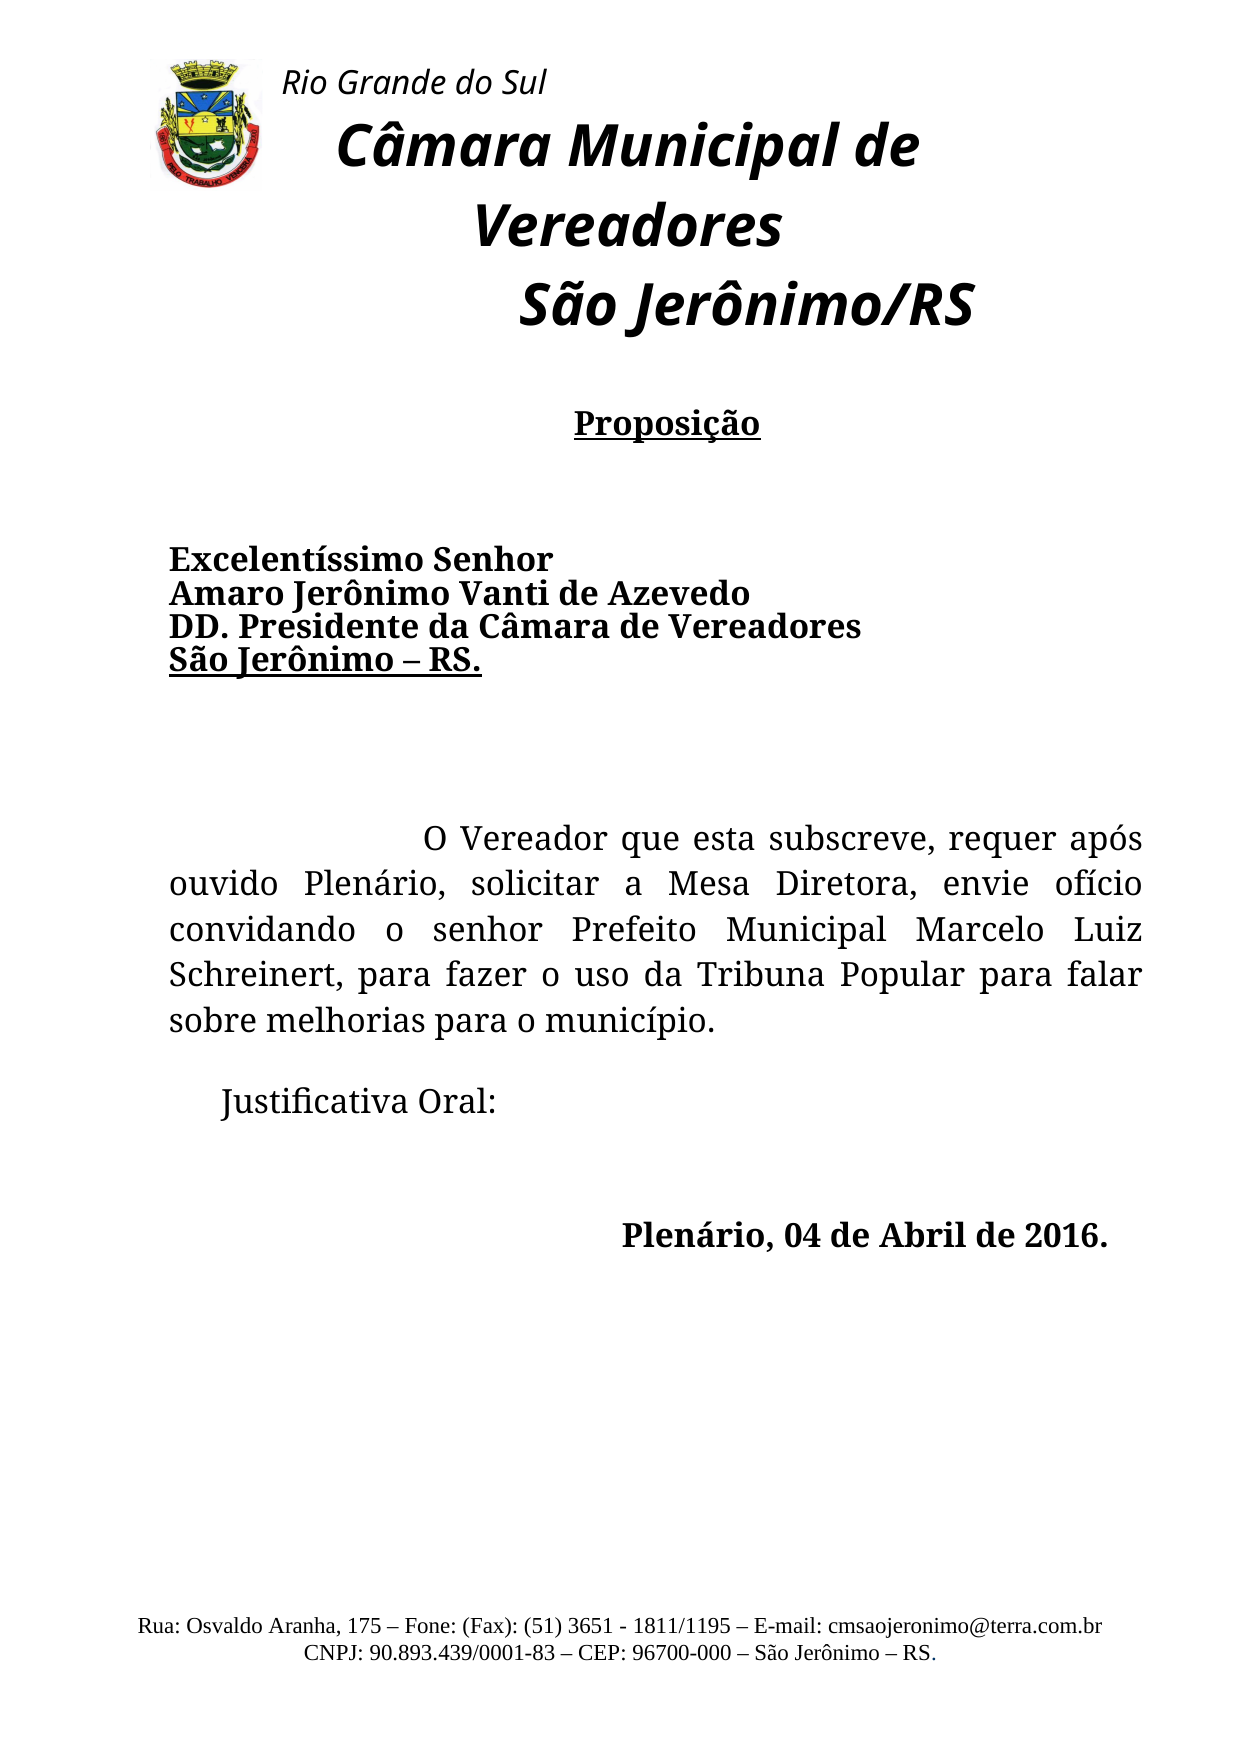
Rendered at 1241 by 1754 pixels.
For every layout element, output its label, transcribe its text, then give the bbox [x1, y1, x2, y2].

text O Vereador que esta subscreve, requer após ouvido Plenário, solicitar a Mesa Diretora, envie ofício convidando o senhor Prefeito Municipal Marcelo Luiz Schreinert, para fazer o uso da Tribuna Popular para falar sobre melhorias para o município. [169, 815, 1144, 1042]
subtitle Proposição [225, 400, 1109, 445]
text Justificativa Oral: [169, 1087, 1109, 1121]
text São Jerônimo – RS. [169, 645, 1109, 678]
text Plenário, 04 de Abril de 2016. [225, 1211, 1109, 1257]
text Amaro Jerônimo Vanti de Azevedo [169, 578, 1109, 612]
text DD. Presidente da Câmara de Vereadores [169, 612, 1109, 645]
text Excelentíssimo Senhor [169, 545, 1109, 578]
